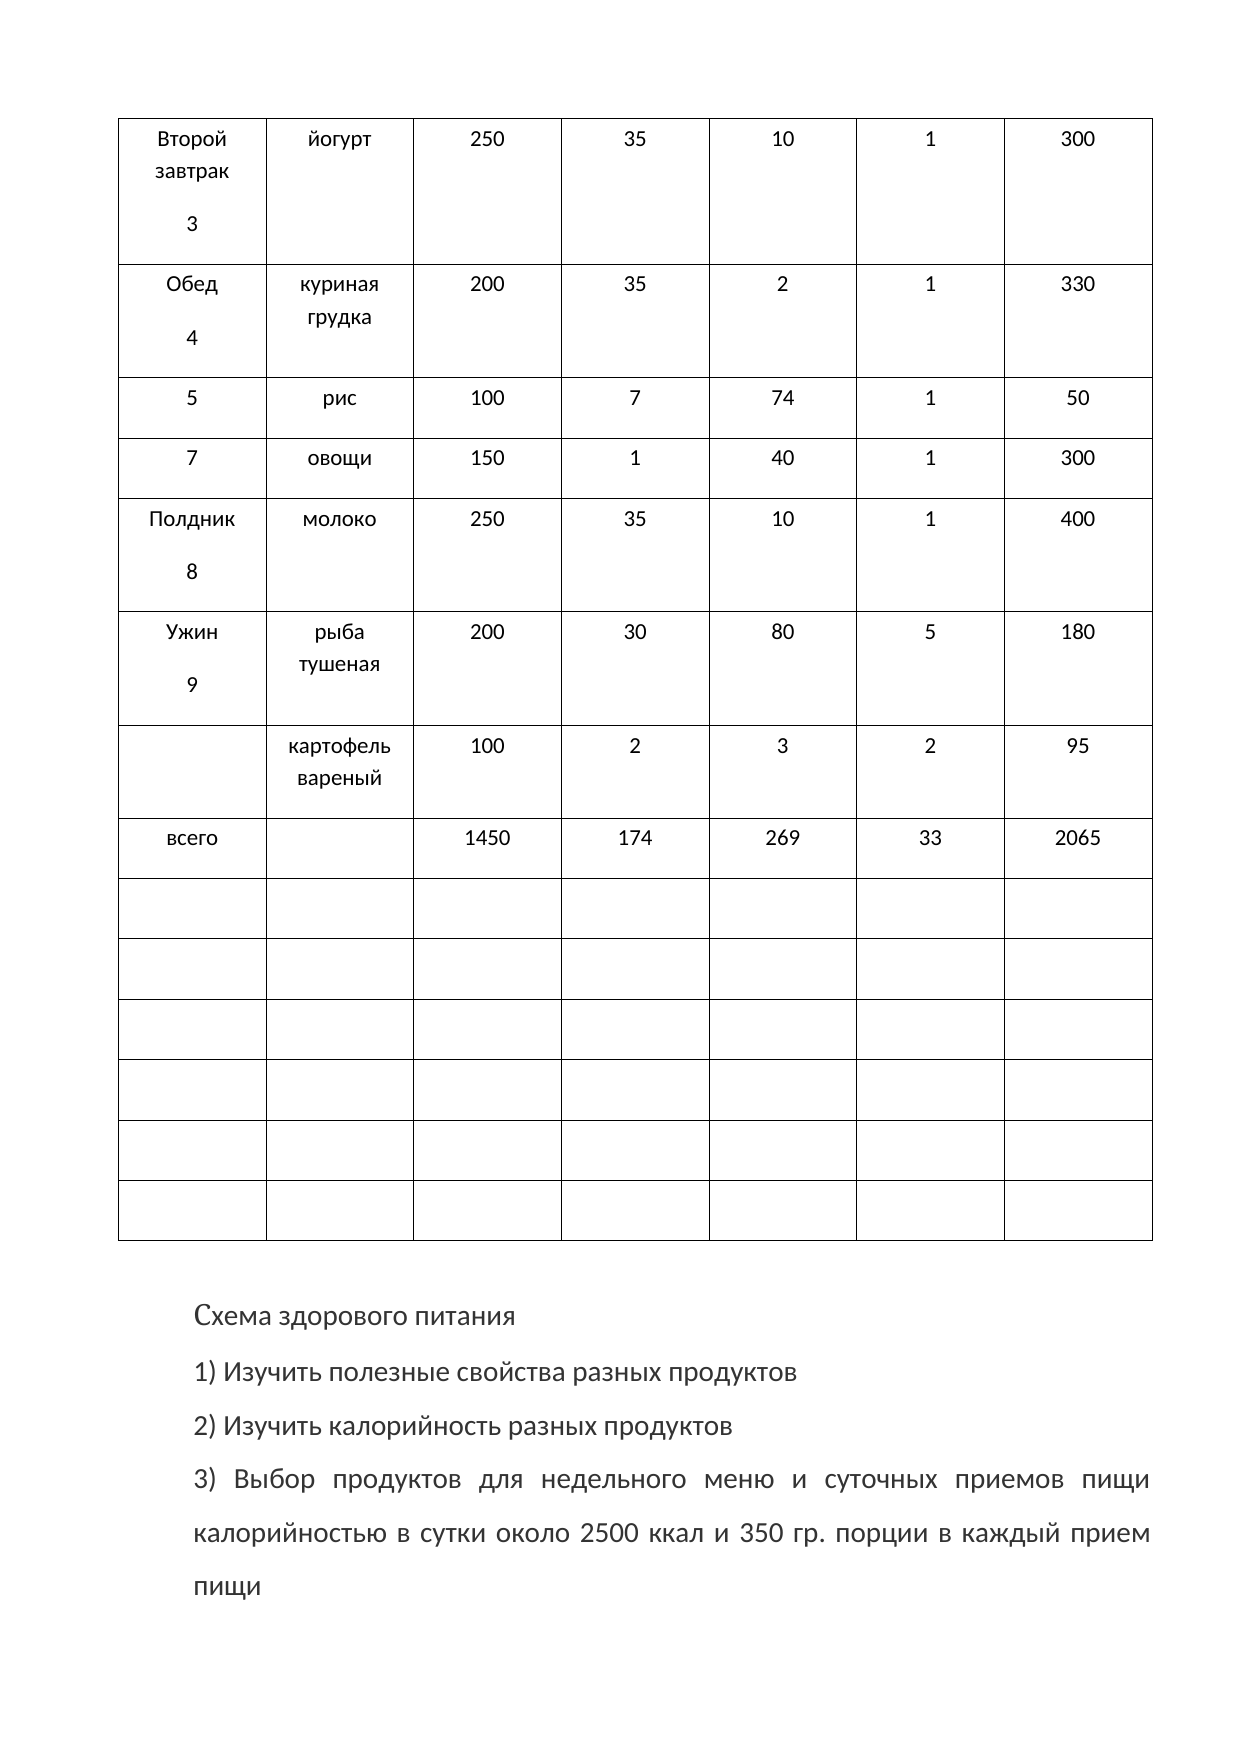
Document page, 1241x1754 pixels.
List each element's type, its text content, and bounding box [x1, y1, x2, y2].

table_cell [1005, 1060, 1152, 1119]
table_cell 1 [857, 439, 1004, 498]
table_cell [1005, 1000, 1152, 1059]
table_cell [710, 879, 856, 938]
table_cell 74 [710, 378, 856, 438]
table_cell [710, 939, 856, 999]
table_cell 7 [562, 378, 709, 438]
table_cell [267, 1181, 413, 1240]
table_cell 300 [1005, 119, 1152, 264]
table_cell 1 [857, 499, 1004, 611]
table_cell [1005, 939, 1152, 999]
table_cell [267, 879, 413, 938]
table_cell [710, 1121, 856, 1180]
table_cell 2 [710, 265, 856, 377]
table_cell 200 [414, 612, 561, 725]
list 2) Изучить калорийность разных продуктов [156, 1407, 1152, 1442]
list 1) Изучить полезные свойства разных продуктов [156, 1353, 1152, 1389]
table_cell [267, 819, 413, 878]
table_cell [119, 1181, 266, 1240]
table_cell [414, 1121, 561, 1180]
table_cell [414, 939, 561, 999]
table_cell 33 [857, 819, 1004, 878]
table_cell 40 [710, 439, 856, 498]
table_cell [1005, 1181, 1152, 1240]
table_cell 50 [1005, 378, 1152, 438]
table_cell 10 [710, 499, 856, 611]
table_cell 250 [414, 499, 561, 611]
table_cell 400 [1005, 499, 1152, 611]
table_cell 330 [1005, 265, 1152, 377]
table_cell 1 [857, 265, 1004, 377]
table_cell [857, 879, 1004, 938]
table_cell 250 [414, 119, 561, 264]
table_cell [562, 879, 709, 938]
list Схема здорового питания [156, 1294, 1152, 1334]
table_cell [857, 1181, 1004, 1240]
table_cell рис [267, 378, 413, 438]
table_cell [119, 879, 266, 938]
table_cell [857, 1000, 1004, 1059]
table_cell Ужин 9 [119, 612, 266, 725]
table_cell 100 [414, 378, 561, 438]
table_cell [119, 1060, 266, 1119]
table_cell 35 [562, 265, 709, 377]
table_cell 1 [857, 119, 1004, 264]
table_cell Второй завтрак 3 [119, 119, 266, 264]
table_cell 30 [562, 612, 709, 725]
table_cell [414, 1060, 561, 1119]
table_cell 80 [710, 612, 856, 725]
table_cell [267, 1060, 413, 1119]
table_cell 5 [119, 378, 266, 438]
table_cell [562, 939, 709, 999]
table_cell 95 [1005, 726, 1152, 817]
table_cell [857, 1121, 1004, 1180]
table_cell рыба тушеная [267, 612, 413, 725]
table_cell йогурт [267, 119, 413, 264]
table_cell [562, 1000, 709, 1059]
table_cell 1450 [414, 819, 561, 878]
table_cell 35 [562, 119, 709, 264]
table_cell [119, 1121, 266, 1180]
table_cell [414, 1000, 561, 1059]
table_cell [857, 939, 1004, 999]
table_cell [267, 1121, 413, 1180]
table_cell [562, 1181, 709, 1240]
table_cell [414, 879, 561, 938]
table_cell 2 [562, 726, 709, 817]
table_cell 174 [562, 819, 709, 878]
table_cell Полдник 8 [119, 499, 266, 611]
table_cell [267, 939, 413, 999]
list 3) Выбор продуктов для недельного меню и суточных приемов пищи калорийностью в сутки около 2500 ккал и 350 гр. порции в каждый прием пищи [156, 1460, 1152, 1603]
table_cell [710, 1181, 856, 1240]
table_cell 2 [857, 726, 1004, 817]
table_cell 35 [562, 499, 709, 611]
table_cell всего [119, 819, 266, 878]
table_cell [710, 1060, 856, 1119]
table_cell картофель вареный [267, 726, 413, 817]
table_cell [857, 1060, 1004, 1119]
table_cell 3 [710, 726, 856, 817]
table_cell 269 [710, 819, 856, 878]
table_cell [1005, 879, 1152, 938]
table_cell 200 [414, 265, 561, 377]
table_cell 7 [119, 439, 266, 498]
table_cell [1005, 1121, 1152, 1180]
table_cell 2065 [1005, 819, 1152, 878]
table_cell [562, 1060, 709, 1119]
table_cell 1 [857, 378, 1004, 438]
table_cell 1 [562, 439, 709, 498]
table_cell [414, 1181, 561, 1240]
table_cell [710, 1000, 856, 1059]
table_cell 150 [414, 439, 561, 498]
table_cell [267, 1000, 413, 1059]
table_cell куриная грудка [267, 265, 413, 377]
table_cell 300 [1005, 439, 1152, 498]
table_cell 5 [857, 612, 1004, 725]
table_cell [562, 1121, 709, 1180]
table_cell [119, 726, 266, 817]
table_cell 100 [414, 726, 561, 817]
table_cell [119, 939, 266, 999]
table_cell овощи [267, 439, 413, 498]
table_cell 180 [1005, 612, 1152, 725]
table_cell 10 [710, 119, 856, 264]
table_cell Обед 4 [119, 265, 266, 377]
table_cell [119, 1000, 266, 1059]
table_cell молоко [267, 499, 413, 611]
